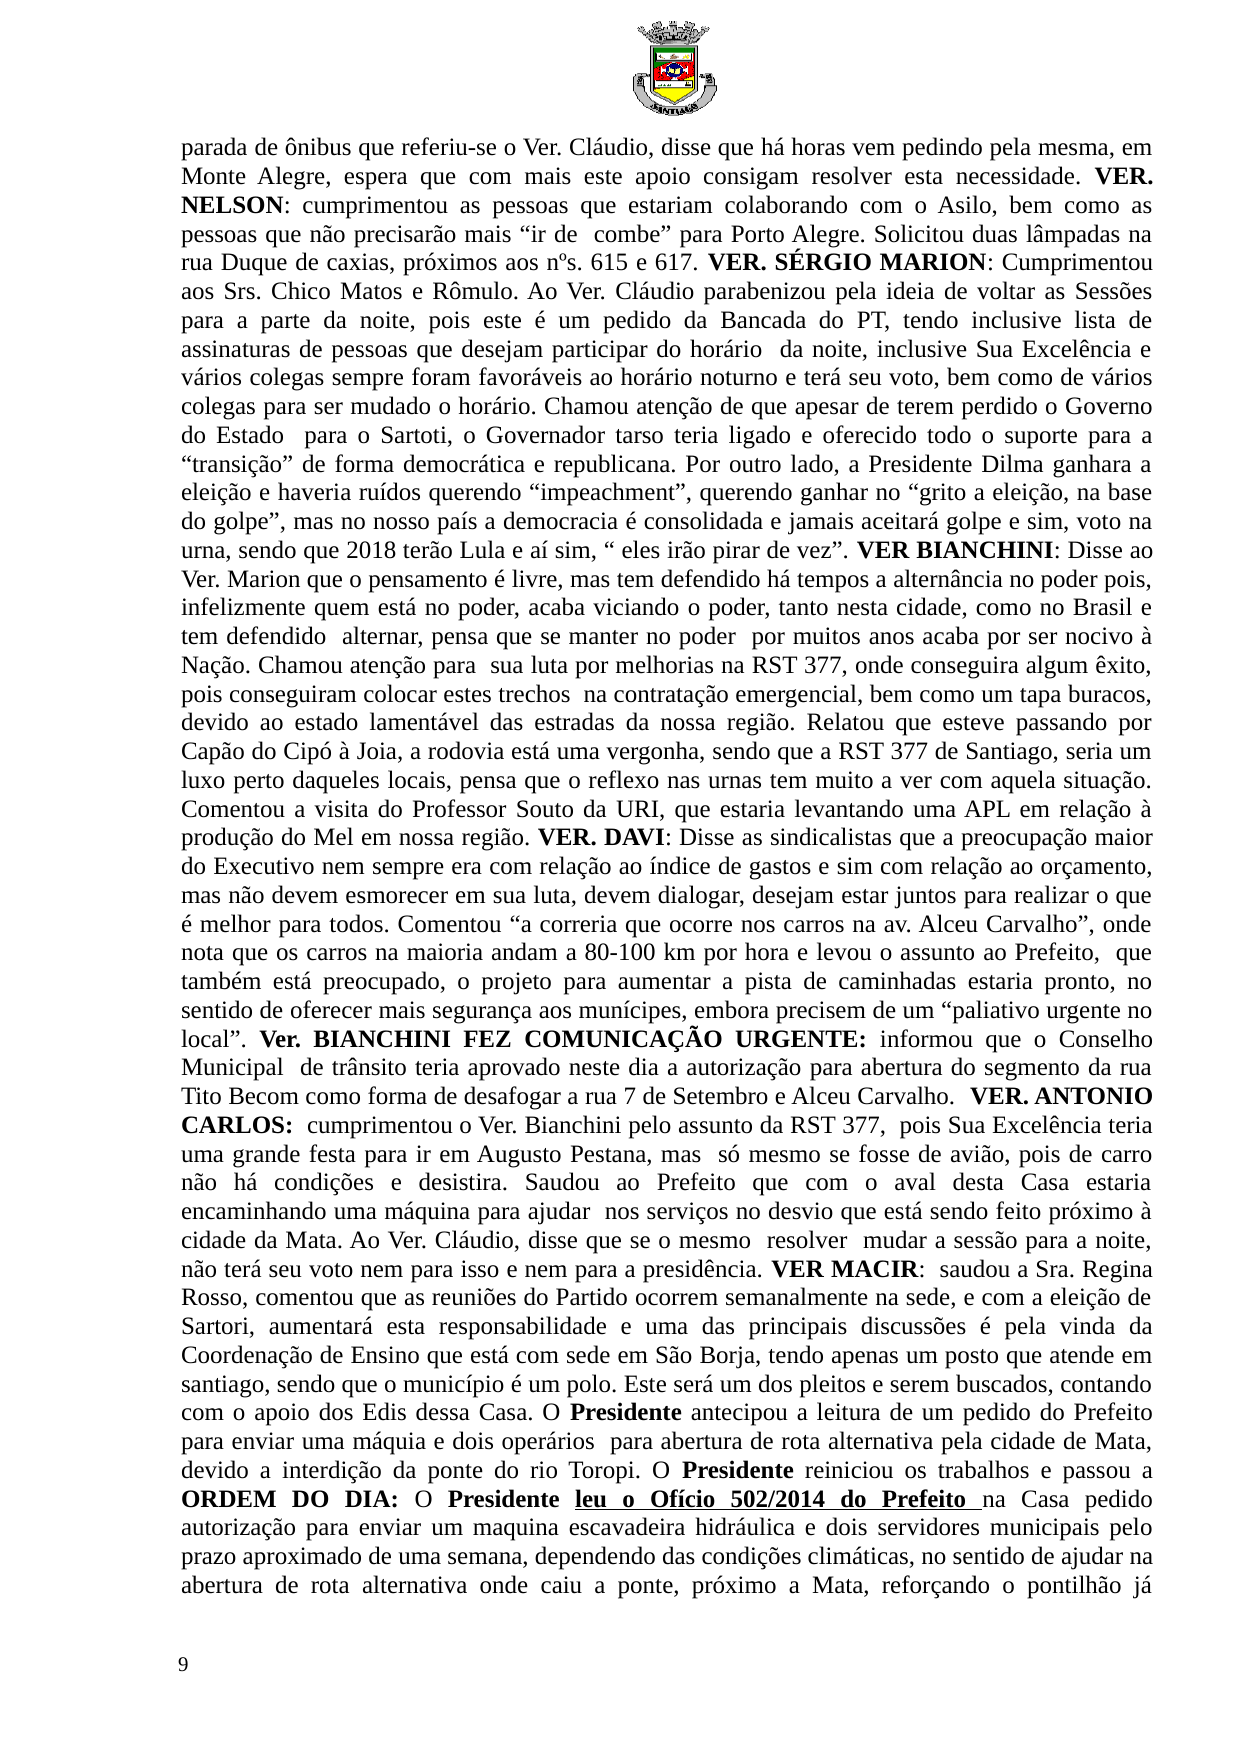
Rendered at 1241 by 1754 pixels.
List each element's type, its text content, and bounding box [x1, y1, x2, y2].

list parada de ônibus que referiu-se o Ver. Cláudio, disse que há horas vem pedindo pela mesma, em Monte Alegre, espera que com mais este apoio consigam resolver esta necessidade. VER. NELSON: cumprimentou as pessoas que estariam colaborando com o Asilo, bem como as pessoas que não precisarão mais “ir de combe” para Porto Alegre. Solicitou duas lâmpadas na rua Duque de caxias, próximos aos nºs. 615 e 617. VER. SÉRGIO MARION: Cumprimentou aos Srs. Chico Matos e Rômulo. Ao Ver. Cláudio parabenizou pela ideia de voltar as Sessões para a parte da noite, pois este é um pedido da Bancada do PT, tendo inclusive lista de assinaturas de pessoas que desejam participar do horário da noite, inclusive Sua Excelência e vários colegas sempre foram favoráveis ao horário noturno e terá seu voto, bem como de vários colegas para ser mudado o horário. Chamou atenção de que apesar de terem perdido o Governo do Estado para o Sartoti, o Governador tarso teria ligado e oferecido todo o suporte para a “transição” de forma democrática e republicana. Por outro lado, a Presidente Dilma ganhara a eleição e haveria ruídos querendo “impeachment”, querendo ganhar no “grito a eleição, na base do golpe”, mas no nosso país a democracia é consolidada e jamais aceitará golpe e sim, voto na urna, sendo que 2018 terão Lula e aí sim, “ eles irão pirar de vez”. VER BIANCHINI: Disse ao Ver. Marion que o pensamento é livre, mas tem defendido há tempos a alternância no poder pois, infelizmente quem está no poder, acaba viciando o poder, tanto nesta cidade, como no Brasil e tem defendido alternar, pensa que se manter no poder por muitos anos acaba por ser nocivo à Nação. Chamou atenção para sua luta por melhorias na RST 377, onde conseguira algum êxito, pois conseguiram colocar estes trechos na contratação emergencial, bem como um tapa buracos, devido ao estado lamentável das estradas da nossa região. Relatou que esteve passando por Capão do Cipó à Joia, a rodovia está uma vergonha, sendo que a RST 377 de Santiago, seria um luxo perto daqueles locais, pensa que o reflexo nas urnas tem muito a ver com aquela situação. Comentou a visita do Professor Souto da URI, que estaria levantando uma APL em relação à produção do Mel em nossa região. VER. DAVI: Disse as sindicalistas que a preocupação maior do Executivo nem sempre era com relação ao índice de gastos e sim com relação ao orçamento, mas não devem esmorecer em sua luta, devem dialogar, desejam estar juntos para realizar o que é melhor para todos. Comentou “a correria que ocorre nos carros na av. Alceu Carvalho”, onde nota que os carros na maioria andam a 80-100 km por hora e levou o assunto ao Prefeito, que também está preocupado, o projeto para aumentar a pista de caminhadas estaria pronto, no sentido de oferecer mais segurança aos munícipes, embora precisem de um “paliativo urgente no local”. Ver. BIANCHINI FEZ COMUNICAÇÃO URGENTE: informou que o Conselho Municipal de trânsito teria aprovado neste dia a autorização para abertura do segmento da rua Tito Becom como forma de desafogar a rua 7 de Setembro e Alceu Carvalho. VER. ANTONIO CARLOS: cumprimentou o Ver. Bianchini pelo assunto da RST 377, pois Sua Excelência teria uma grande festa para ir em Augusto Pestana, mas só mesmo se fosse de avião, pois de carro não há condições e desistira. Saudou ao Prefeito que com o aval desta Casa estaria encaminhando uma máquina para ajudar nos serviços no desvio que está sendo feito próximo à cidade da Mata. Ao Ver. Cláudio, disse que se o mesmo resolver mudar a sessão para a noite, não terá seu voto nem para isso e nem para a presidência. VER MACIR: saudou a Sra. Regina Rosso, comentou que as reuniões do Partido ocorrem semanalmente na sede, e com a eleição de Sartori, aumentará esta responsabilidade e uma das principais discussões é pela vinda da Coordenação de Ensino que está com sede em São Borja, tendo apenas um posto que atende em santiago, sendo que o município é um polo. Este será um dos pleitos e serem buscados, contando com o apoio dos Edis dessa Casa. O Presidente antecipou a leitura de um pedido do Prefeito para enviar uma máquia e dois operários para abertura de rota alternativa pela cidade de Mata, devido a interdição da ponte do rio Toropi. O Presidente reiniciou os trabalhos e passou a ORDEM DO DIA: O Presidente leu o Ofício 502/2014 do Prefeito na Casa pedido autorização para enviar um maquina escavadeira hidráulica e dois servidores municipais pelo prazo aproximado de uma semana, dependendo das condições climáticas, no sentido de ajudar na abertura de rota alternativa onde caiu a ponte, próximo a Mata, reforçando o pontilhão já [104, 132, 1153, 1599]
